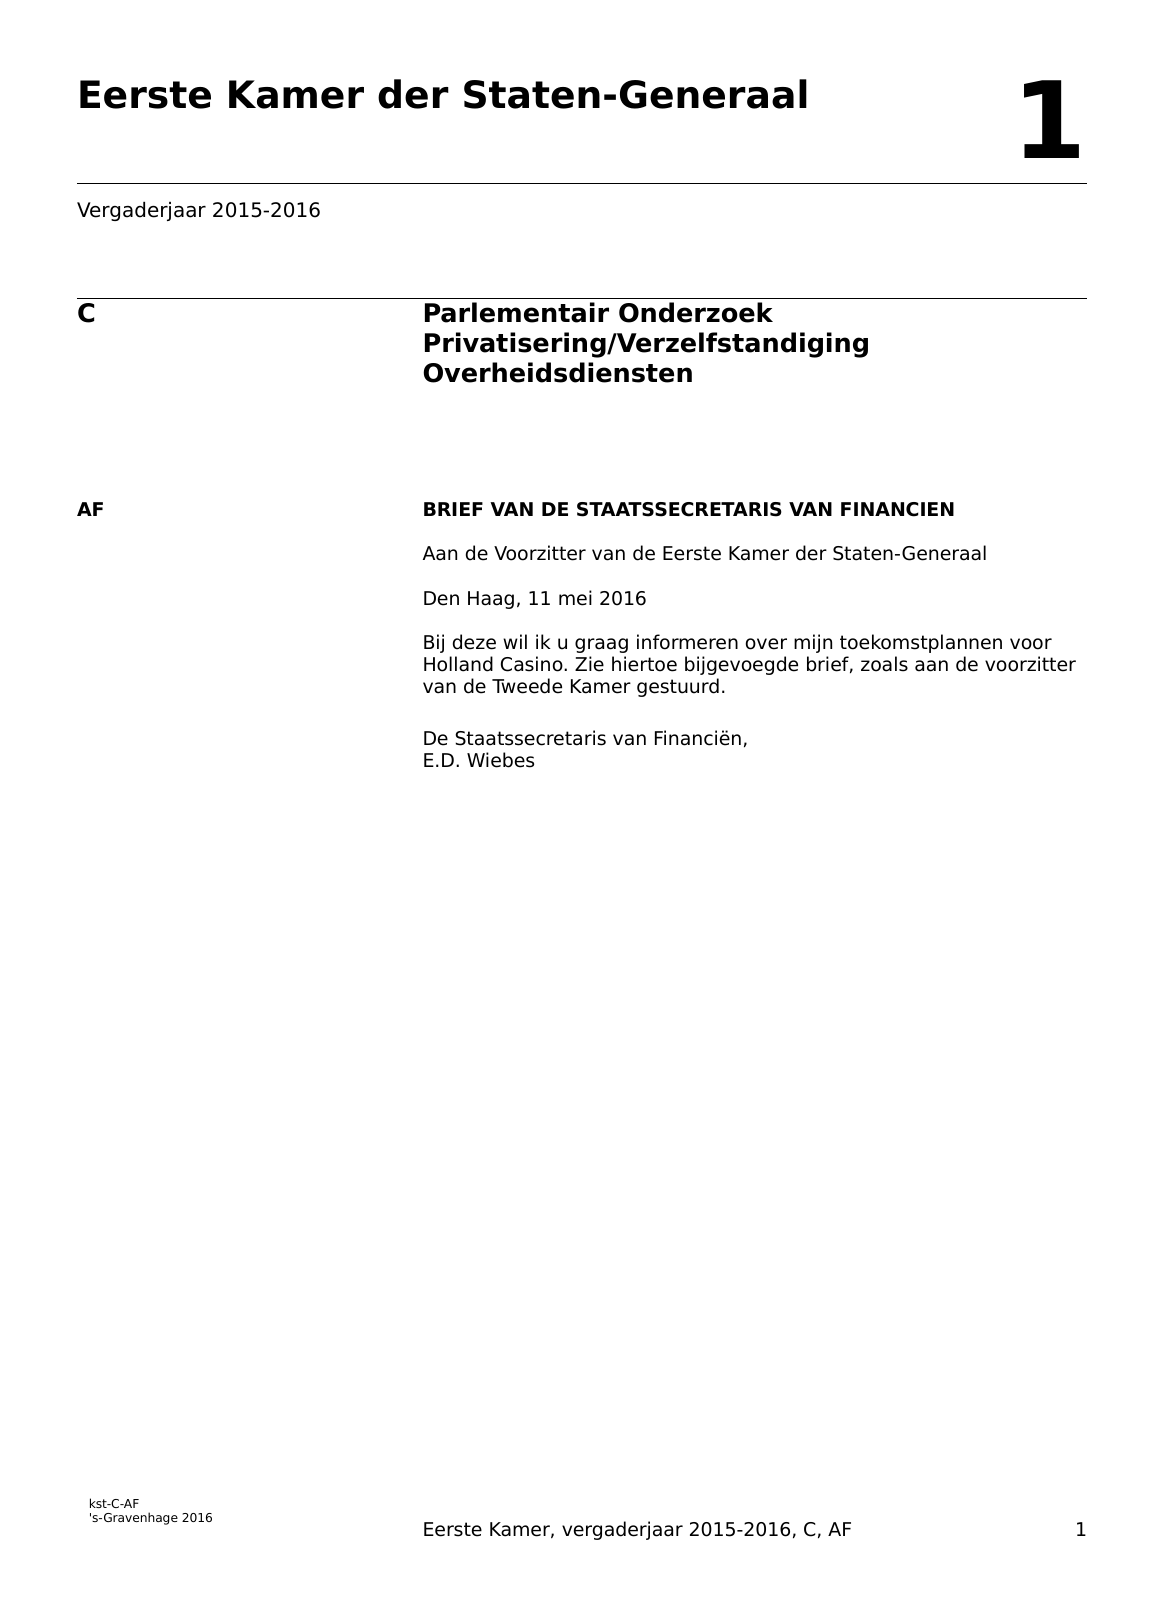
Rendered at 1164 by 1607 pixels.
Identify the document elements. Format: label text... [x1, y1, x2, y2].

text Den Haag, 11 mei 2016 [422, 587, 1087, 609]
table_header Eerste Kamer der Staten-Generaal [77, 59, 886, 183]
text 's-Gravenhage 2016 [88, 1511, 323, 1525]
subtitle AF BRIEF VAN DE STAATSSECRETARIS VAN FINANCIEN [77, 499, 1087, 521]
text kst-C-AF [88, 1497, 323, 1511]
text De Staatssecretaris van Financiën, E.D. Wiebes [422, 727, 1087, 771]
subtitle C Parlementair Onderzoek Privatisering/Verzelfstandiging Overheidsdiensten [77, 299, 1087, 388]
text Aan de Voorzitter van de Eerste Kamer der Staten-Generaal [422, 543, 1087, 565]
table_header 1 [886, 59, 1087, 183]
text Bij deze wil ik u graag informeren over mijn toekomstplannen voor Holland Casino. Zie hiertoe bijgevoegde brief, zoals aan de voorzitter van de Tweede Kamer gestuurd. [422, 632, 1087, 697]
table_cell Vergaderjaar 2015-2016 [77, 184, 1087, 298]
